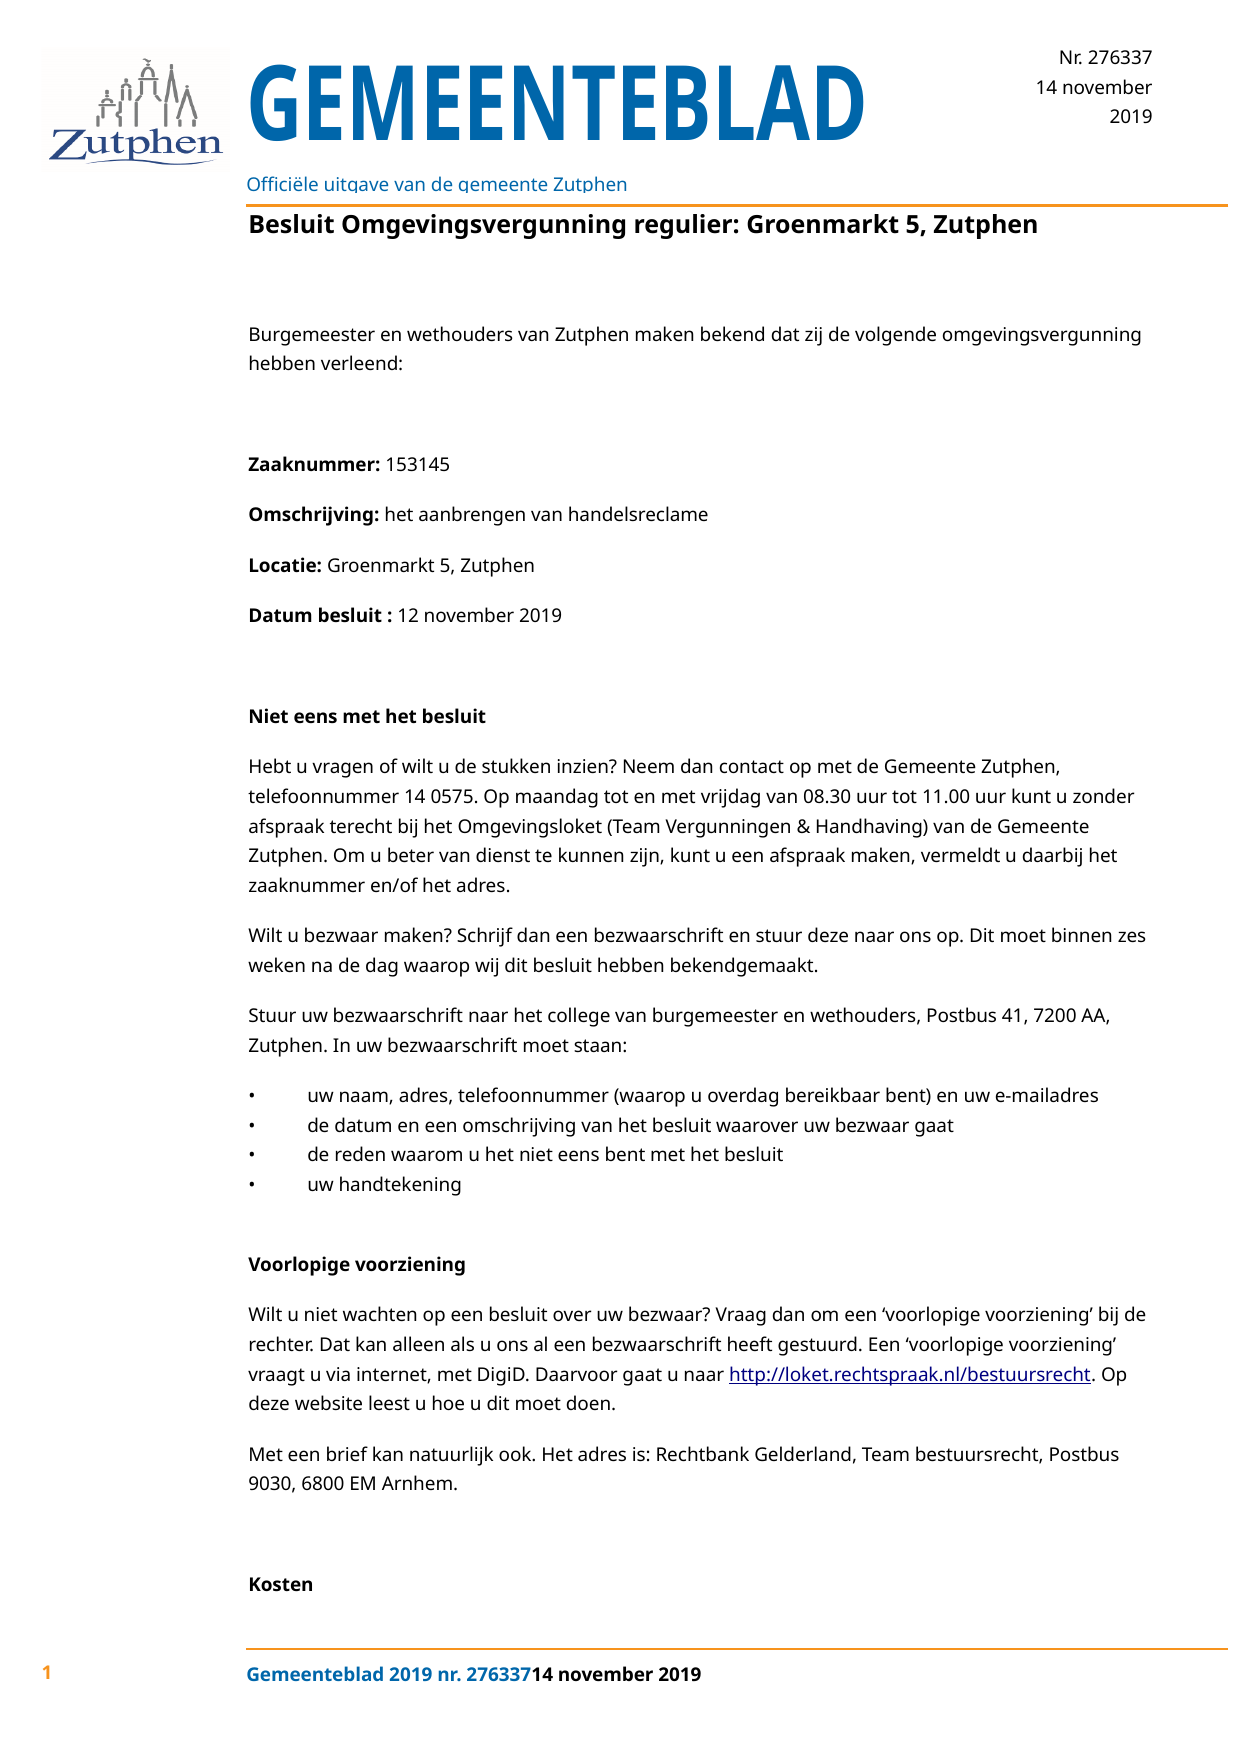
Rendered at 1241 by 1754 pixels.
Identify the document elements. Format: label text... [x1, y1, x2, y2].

list uw handtekening [248, 1171, 1152, 1197]
text Wilt u bezwaar maken? Schrijf dan een bezwaarschrift en stuur deze naar ons op. Dit moet binnen zes weken na de dag waarop wij dit besluit hebben bekendgemaakt. [248, 922, 1152, 978]
list de reden waarom u het niet eens bent met het besluit [248, 1142, 1152, 1167]
text Kosten [248, 1571, 1152, 1597]
text Met een brief kan natuurlijk ook. Het adres is: Rechtbank Gelderland, Team bestuursrecht, Postbus 9030, 6800 EM Arnhem. [248, 1441, 1152, 1496]
list de datum en een omschrijving van het besluit waarover uw bezwaar gaat [248, 1112, 1152, 1138]
text Stuur uw bezwaarschrift naar het college van burgemeester en wethouders, Postbus 41, 7200 AA, Zutphen. In uw bezwaarschrift moet staan: [248, 1002, 1152, 1058]
text Burgemeester en wethouders van Zutphen maken bekend dat zij de volgende omgevingsvergunning hebben verleend: [248, 321, 1152, 376]
text Datum besluit : 12 november 2019 [248, 602, 1152, 628]
text Hebt u vragen of wilt u de stukken inzien? Neem dan contact op met de Gemeente Zutphen, telefoonnummer 14 0575. Op maandag tot en met vrijdag van 08.30 uur tot 11.00 uur kunt u zonder afspraak terecht bij het Omgevingsloket (Team Vergunningen & Handhaving) van de Gemeente Zutphen. Om u beter van dienst te kunnen zijn, kunt u een afspraak maken, vermeldt u daarbij het zaaknummer en/of het adres. [248, 754, 1152, 898]
list uw naam, adres, telefoonnummer (waarop u overdag bereikbaar bent) en uw e-mailadres [248, 1082, 1152, 1108]
text Wilt u niet wachten op een besluit over uw bezwaar? Vraag dan om een ‘voorlopige voorziening’ bij de rechter. Dat kan alleen als u ons al een bezwaarschrift heeft gestuurd. Een ‘voorlopige voorziening’ vraagt u via internet, met DigiD. Daarvoor gaat u naar http://loket.rechtspraak.nl/bestuursrecht. Op deze website leest u hoe u dit moet doen. [248, 1302, 1152, 1416]
text Omschrijving: het aanbrengen van handelsreclame [248, 502, 1152, 527]
picture [41, 47, 231, 172]
text Locatie: Groenmarkt 5, Zutphen [248, 552, 1152, 578]
text Niet eens met het besluit [248, 703, 1152, 729]
text Besluit Omgevingsvergunning regulier: Groenmarkt 5, Zutphen [248, 207, 1152, 241]
text Zaaknummer: 153145 [248, 451, 1152, 477]
text Voorlopige voorziening [248, 1251, 1152, 1277]
